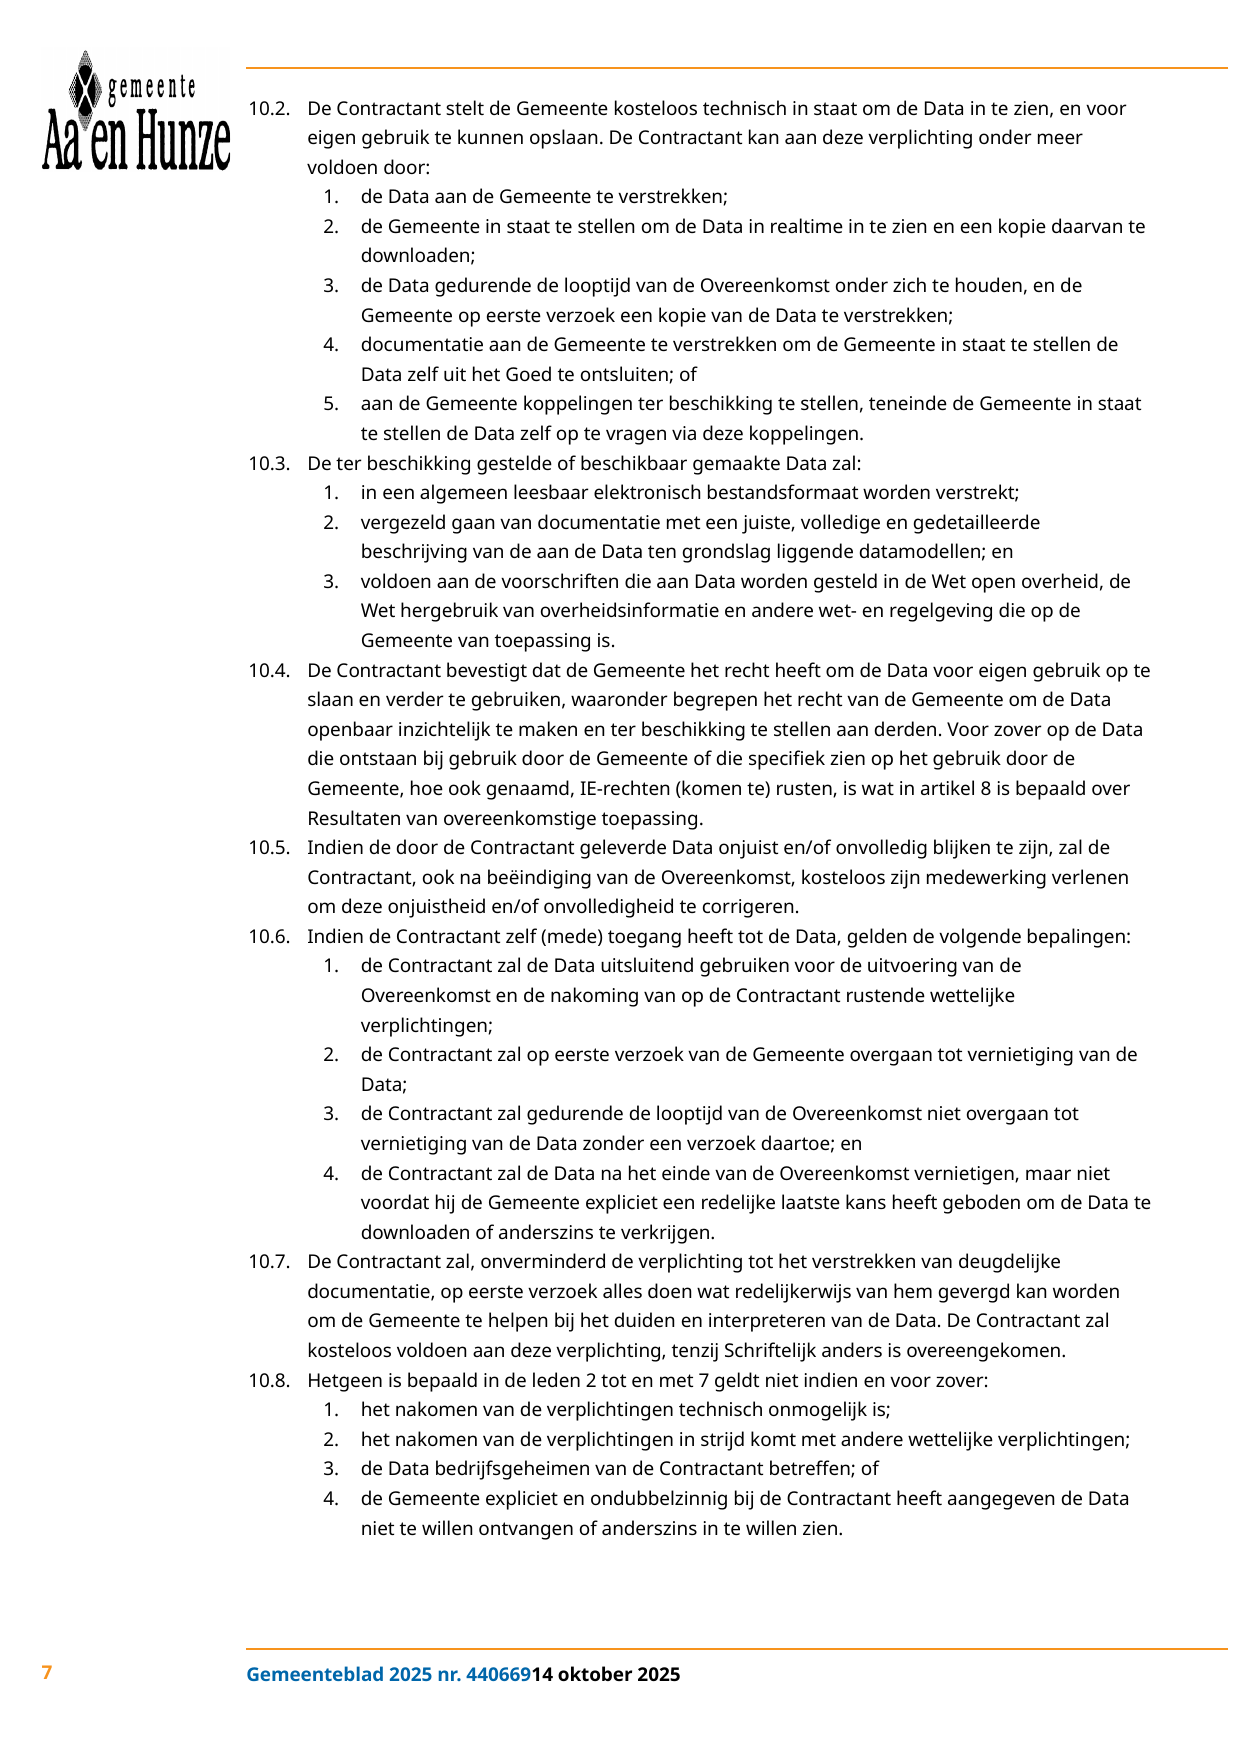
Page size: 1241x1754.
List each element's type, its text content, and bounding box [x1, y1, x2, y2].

list de Contractant zal de Data uitsluitend gebruiken voor de uitvoering van de Overeenkomst en de nakoming van op de Contractant rustende wettelijke verplichtingen; [323, 953, 1152, 1038]
list in een algemeen leesbaar elektronisch bestandsformaat worden verstrekt; [323, 479, 1152, 505]
list de Gemeente in staat te stellen om de Data in realtime in te zien en een kopie daarvan te downloaden; [323, 213, 1152, 268]
picture [41, 47, 231, 172]
list de Contractant zal de Data na het einde van de Overeenkomst vernietigen, maar niet voordat hij de Gemeente expliciet een redelijke laatste kans heeft geboden om de Data te downloaden of anderszins te verkrijgen. [323, 1160, 1152, 1245]
list Indien de Contractant zelf (mede) toegang heeft tot de Data, gelden de volgende bepalingen: [248, 923, 1152, 949]
list vergezeld gaan van documentatie met een juiste, volledige en gedetailleerde beschrijving van de aan de Data ten grondslag liggende datamodellen; en [323, 509, 1152, 564]
list de Data aan de Gemeente te verstrekken; [323, 183, 1152, 209]
list de Gemeente expliciet en ondubbelzinnig bij de Contractant heeft aangegeven de Data niet te willen ontvangen of anderszins in te willen zien. [323, 1485, 1152, 1541]
list het nakomen van de verplichtingen in strijd komt met andere wettelijke verplichtingen; [323, 1426, 1152, 1452]
list De ter beschikking gestelde of beschikbaar gemaakte Data zal: [248, 450, 1152, 476]
list Indien de door de Contractant geleverde Data onjuist en/of onvolledig blijken te zijn, zal de Contractant, ook na beëindiging van de Overeenkomst, kosteloos zijn medewerking verlenen om deze onjuistheid en/of onvolledigheid te corrigeren. [248, 834, 1152, 919]
list de Data gedurende de looptijd van de Overeenkomst onder zich te houden, en de Gemeente op eerste verzoek een kopie van de Data te verstrekken; [323, 272, 1152, 328]
list aan de Gemeente koppelingen ter beschikking te stellen, teneinde de Gemeente in staat te stellen de Data zelf op te vragen via deze koppelingen. [323, 391, 1152, 446]
list De Contractant stelt de Gemeente kosteloos technisch in staat om de Data in te zien, en voor eigen gebruik te kunnen opslaan. De Contractant kan aan deze verplichting onder meer voldoen door: [248, 95, 1152, 180]
list documentatie aan de Gemeente te verstrekken om de Gemeente in staat te stellen de Data zelf uit het Goed te ontsluiten; of [323, 331, 1152, 387]
list Hetgeen is bepaald in de leden 2 tot en met 7 geldt niet indien en voor zover: [248, 1367, 1152, 1393]
list de Contractant zal op eerste verzoek van de Gemeente overgaan tot vernietiging van de Data; [323, 1041, 1152, 1097]
list De Contractant zal, onverminderd de verplichting tot het verstrekken van deugdelijke documentatie, op eerste verzoek alles doen wat redelijkerwijs van hem gevergd kan worden om de Gemeente te helpen bij het duiden en interpreteren van de Data. De Contractant zal kosteloos voldoen aan deze verplichting, tenzij Schriftelijk anders is overeengekomen. [248, 1248, 1152, 1363]
list de Contractant zal gedurende de looptijd van de Overeenkomst niet overgaan tot vernietiging van de Data zonder een verzoek daartoe; en [323, 1101, 1152, 1156]
list voldoen aan de voorschriften die aan Data worden gesteld in de Wet open overheid, de Wet hergebruik van overheidsinformatie en andere wet- en regelgeving die op de Gemeente van toepassing is. [323, 568, 1152, 653]
list de Data bedrijfsgeheimen van de Contractant betreffen; of [323, 1456, 1152, 1481]
list De Contractant bevestigt dat de Gemeente het recht heeft om de Data voor eigen gebruik op te slaan en verder te gebruiken, waaronder begrepen het recht van de Gemeente om de Data openbaar inzichtelijk te maken en ter beschikking te stellen aan derden. Voor zover op de Data die ontstaan bij gebruik door de Gemeente of die specifiek zien op het gebruik door de Gemeente, hoe ook genaamd, IE-rechten (komen te) rusten, is wat in artikel 8 is bepaald over Resultaten van overeenkomstige toepassing. [248, 657, 1152, 831]
list het nakomen van de verplichtingen technisch onmogelijk is; [323, 1396, 1152, 1422]
